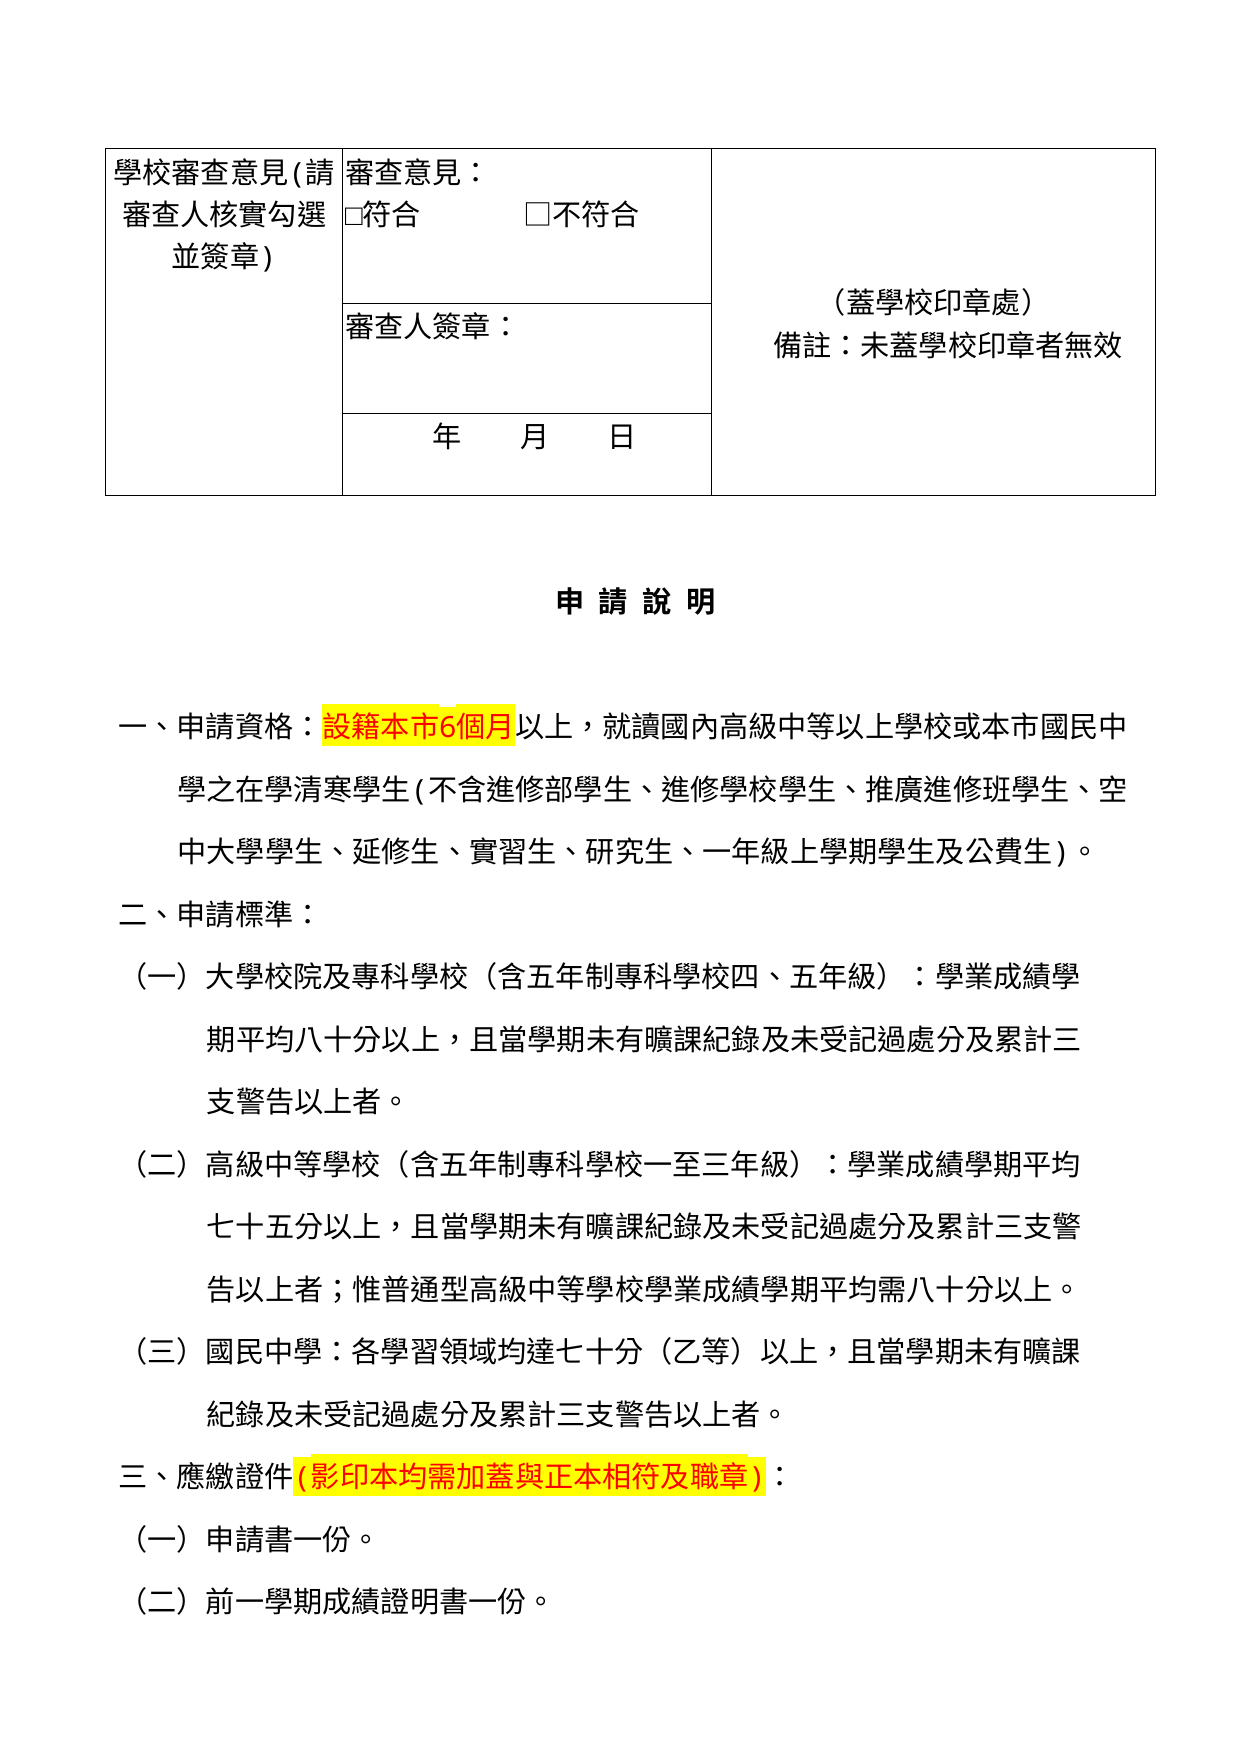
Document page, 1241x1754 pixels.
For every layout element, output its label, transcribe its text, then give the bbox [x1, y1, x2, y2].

text （三）國民中學：各學習領域均達七十分（乙等）以上，且當學期未有曠課 [118, 1308, 1152, 1371]
text 一、申請資格：設籍本市6個月以上，就讀國內高級中等以上學校或本市國民中學之在學清寒學生(不含進修部學生、進修學校學生、推廣進修班學生、空 [118, 683, 1152, 808]
text 期平均八十分以上，且當學期未有曠課紀錄及未受記過處分及累計三 [207, 996, 1152, 1058]
text （二）前一學期成績證明書一份。 [118, 1558, 1152, 1621]
table_cell （蓋學校印章處） 備註：未蓋學校印章者無效 [712, 149, 1155, 495]
text 二、申請標準： [118, 871, 1152, 933]
text 中大學學生、延修生、實習生、研究生、一年級上學期學生及公費生)。 [177, 808, 1152, 871]
text （二）高級中等學校（含五年制專科學校一至三年級）：學業成績學期平均 [118, 1121, 1152, 1183]
text 三、應繳證件(影印本均需加蓋與正本相符及職章)： [118, 1433, 1152, 1496]
text （一）大學校院及專科學校（含五年制專科學校四、五年級）：學業成績學 [118, 933, 1152, 996]
table_cell 審查人簽章： [343, 304, 711, 412]
table_cell 年 月 日 [343, 414, 711, 495]
text 告以上者；惟普通型高級中等學校學業成績學期平均需八十分以上。 [118, 1246, 1152, 1308]
text 紀錄及未受記過處分及累計三支警告以上者。 [206, 1371, 1152, 1433]
text 七十五分以上，且當學期未有曠課紀錄及未受記過處分及累計三支警 [118, 1183, 1152, 1246]
text 支警告以上者。 [207, 1058, 1152, 1121]
table_cell 學校審查意見(請審查人核實勾選並簽章) [106, 149, 342, 495]
text 申 請 說 明 [118, 558, 1152, 621]
text （一）申請書一份。 [118, 1496, 1152, 1558]
table_cell 審查意見： □符合 □不符合 [343, 149, 711, 303]
